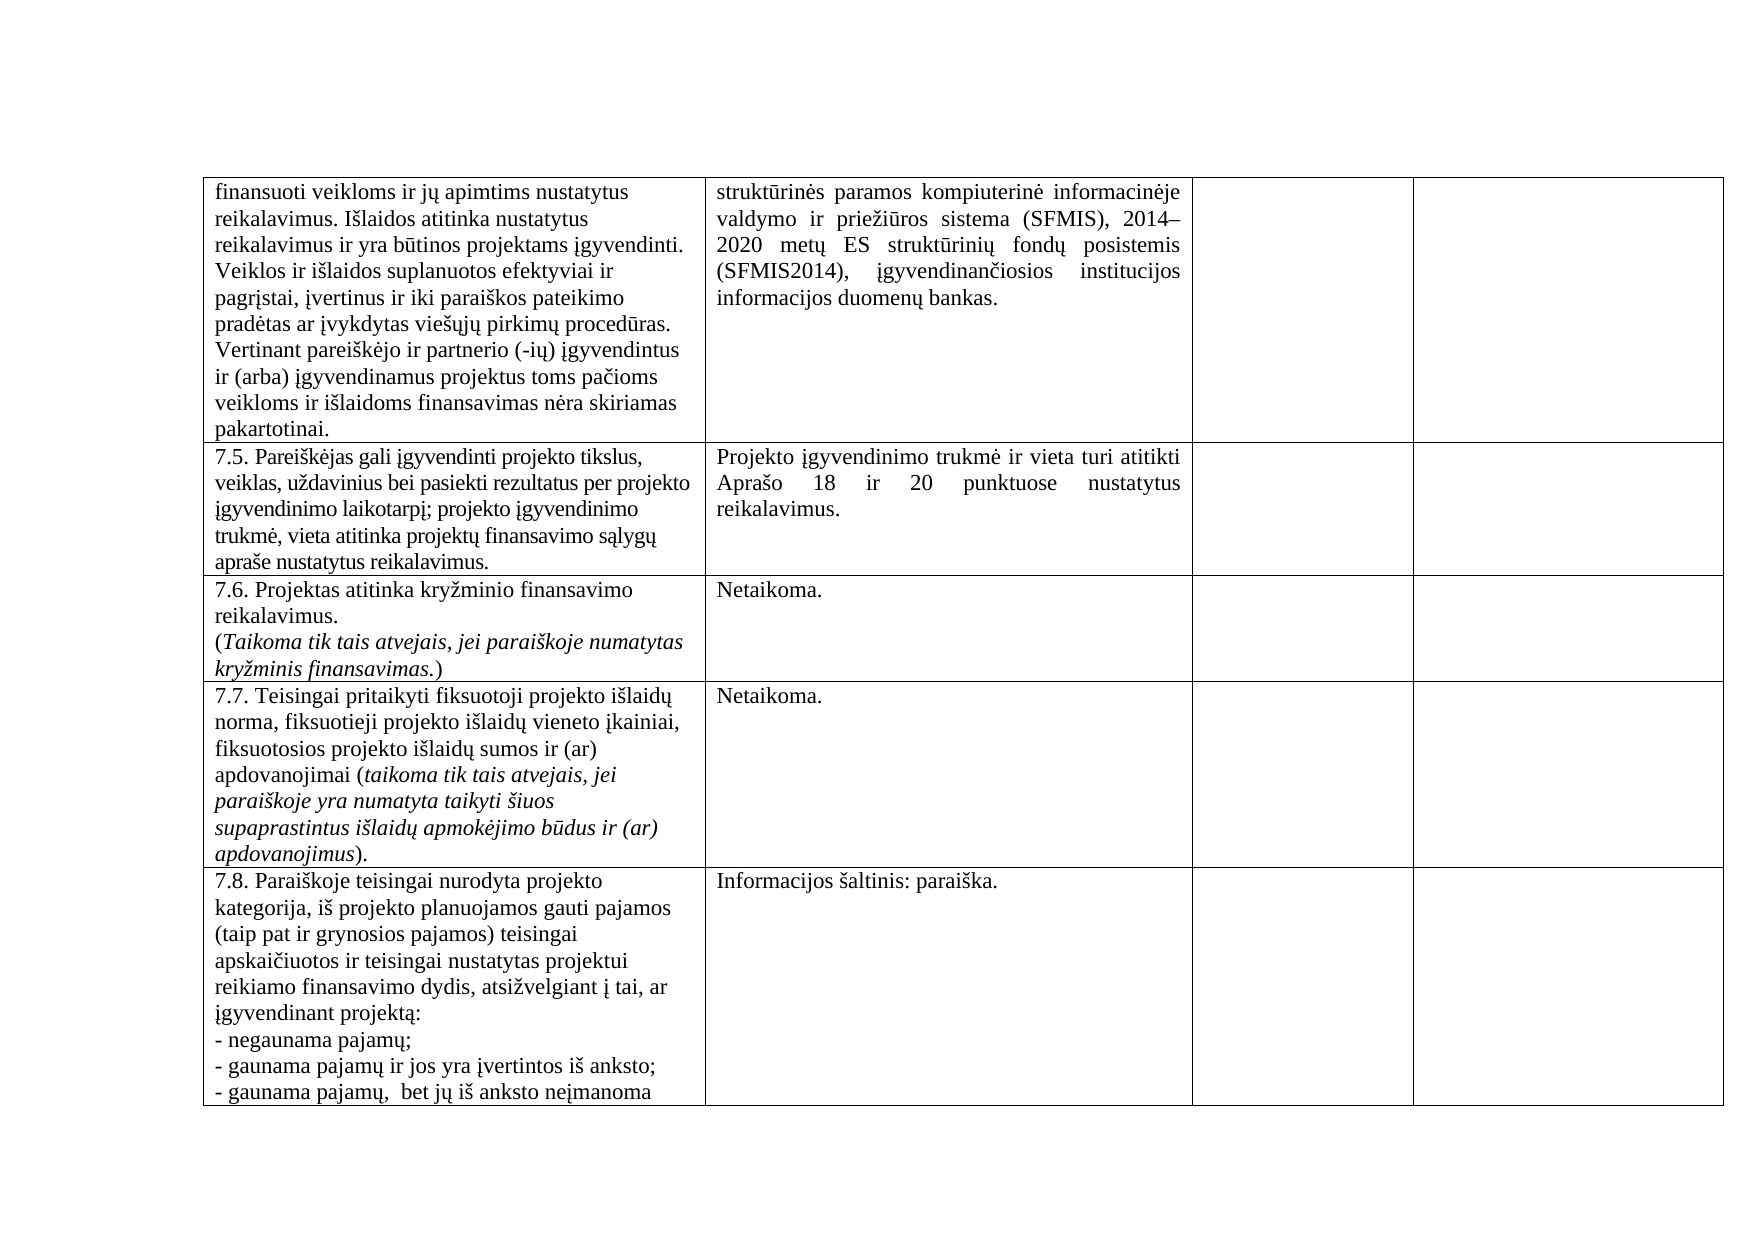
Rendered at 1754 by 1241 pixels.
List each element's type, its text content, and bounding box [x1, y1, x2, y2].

table_cell Informacijos šaltinis: paraiška. [706, 868, 1192, 1105]
table_cell 7.6. Projektas atitinka kryžminio finansavimo reikalavimus. (Taikoma tik tais atvejais, jei paraiškoje numatytas kryžminis finansavimas.) [204, 576, 705, 681]
table_cell [1414, 443, 1723, 574]
table_cell Projekto įgyvendinimo trukmė ir vieta turi atitikti Aprašo 18 ir 20 punktuose nustatytus reikalavimus. [706, 443, 1192, 574]
table_cell [1414, 682, 1723, 867]
table_cell [1193, 682, 1413, 867]
table_cell 7.5. Pareiškėjas gali įgyvendinti projekto tikslus, veiklas, uždavinius bei pasiekti rezultatus per projekto įgyvendinimo laikotarpį; projekto įgyvendinimo trukmė, vieta atitinka projektų finansavimo sąlygų apraše nustatytus reikalavimus. [204, 443, 705, 574]
table_cell finansuoti veikloms ir jų apimtims nustatytus reikalavimus. Išlaidos atitinka nustatytus reikalavimus ir yra būtinos projektams įgyvendinti. Veiklos ir išlaidos suplanuotos efektyviai ir pagrįstai, įvertinus ir iki paraiškos pateikimo pradėtas ar įvykdytas viešųjų pirkimų procedūras. Vertinant pareiškėjo ir partnerio (-ių) įgyvendintus ir (arba) įgyvendinamus projektus toms pačioms veikloms ir išlaidoms finansavimas nėra skiriamas pakartotinai. [204, 178, 705, 442]
table_cell [1193, 443, 1413, 574]
table_cell [1414, 868, 1723, 1105]
table_cell [1414, 178, 1723, 442]
table_cell Netaikoma. [706, 682, 1192, 867]
table_cell [1193, 178, 1413, 442]
table_cell 7.8. Paraiškoje teisingai nurodyta projekto kategorija, iš projekto planuojamos gauti pajamos (taip pat ir grynosios pajamos) teisingai apskaičiuotos ir teisingai nustatytas projektui reikiamo finansavimo dydis, atsižvelgiant į tai, ar įgyvendinant projektą: - negaunama pajamų; - gaunama pajamų ir jos yra įvertintos iš anksto; - gaunama pajamų, bet jų iš anksto neįmanoma [204, 868, 705, 1105]
table_cell 7.7. Teisingai pritaikyti fiksuotoji projekto išlaidų norma, fiksuotieji projekto išlaidų vieneto įkainiai, fiksuotosios projekto išlaidų sumos ir (ar) apdovanojimai (taikoma tik tais atvejais, jei paraiškoje yra numatyta taikyti šiuos supaprastintus išlaidų apmokėjimo būdus ir (ar) apdovanojimus). [204, 682, 705, 867]
table_cell [1193, 576, 1413, 681]
table_cell Netaikoma. [706, 576, 1192, 681]
table_cell struktūrinės paramos kompiuterinė informacinėje valdymo ir priežiūros sistema (SFMIS), 2014–2020 metų ES struktūrinių fondų posistemis (SFMIS2014), įgyvendinančiosios institucijos informacijos duomenų bankas. [706, 178, 1192, 442]
table_cell [1414, 576, 1723, 681]
table_cell [1193, 868, 1413, 1105]
